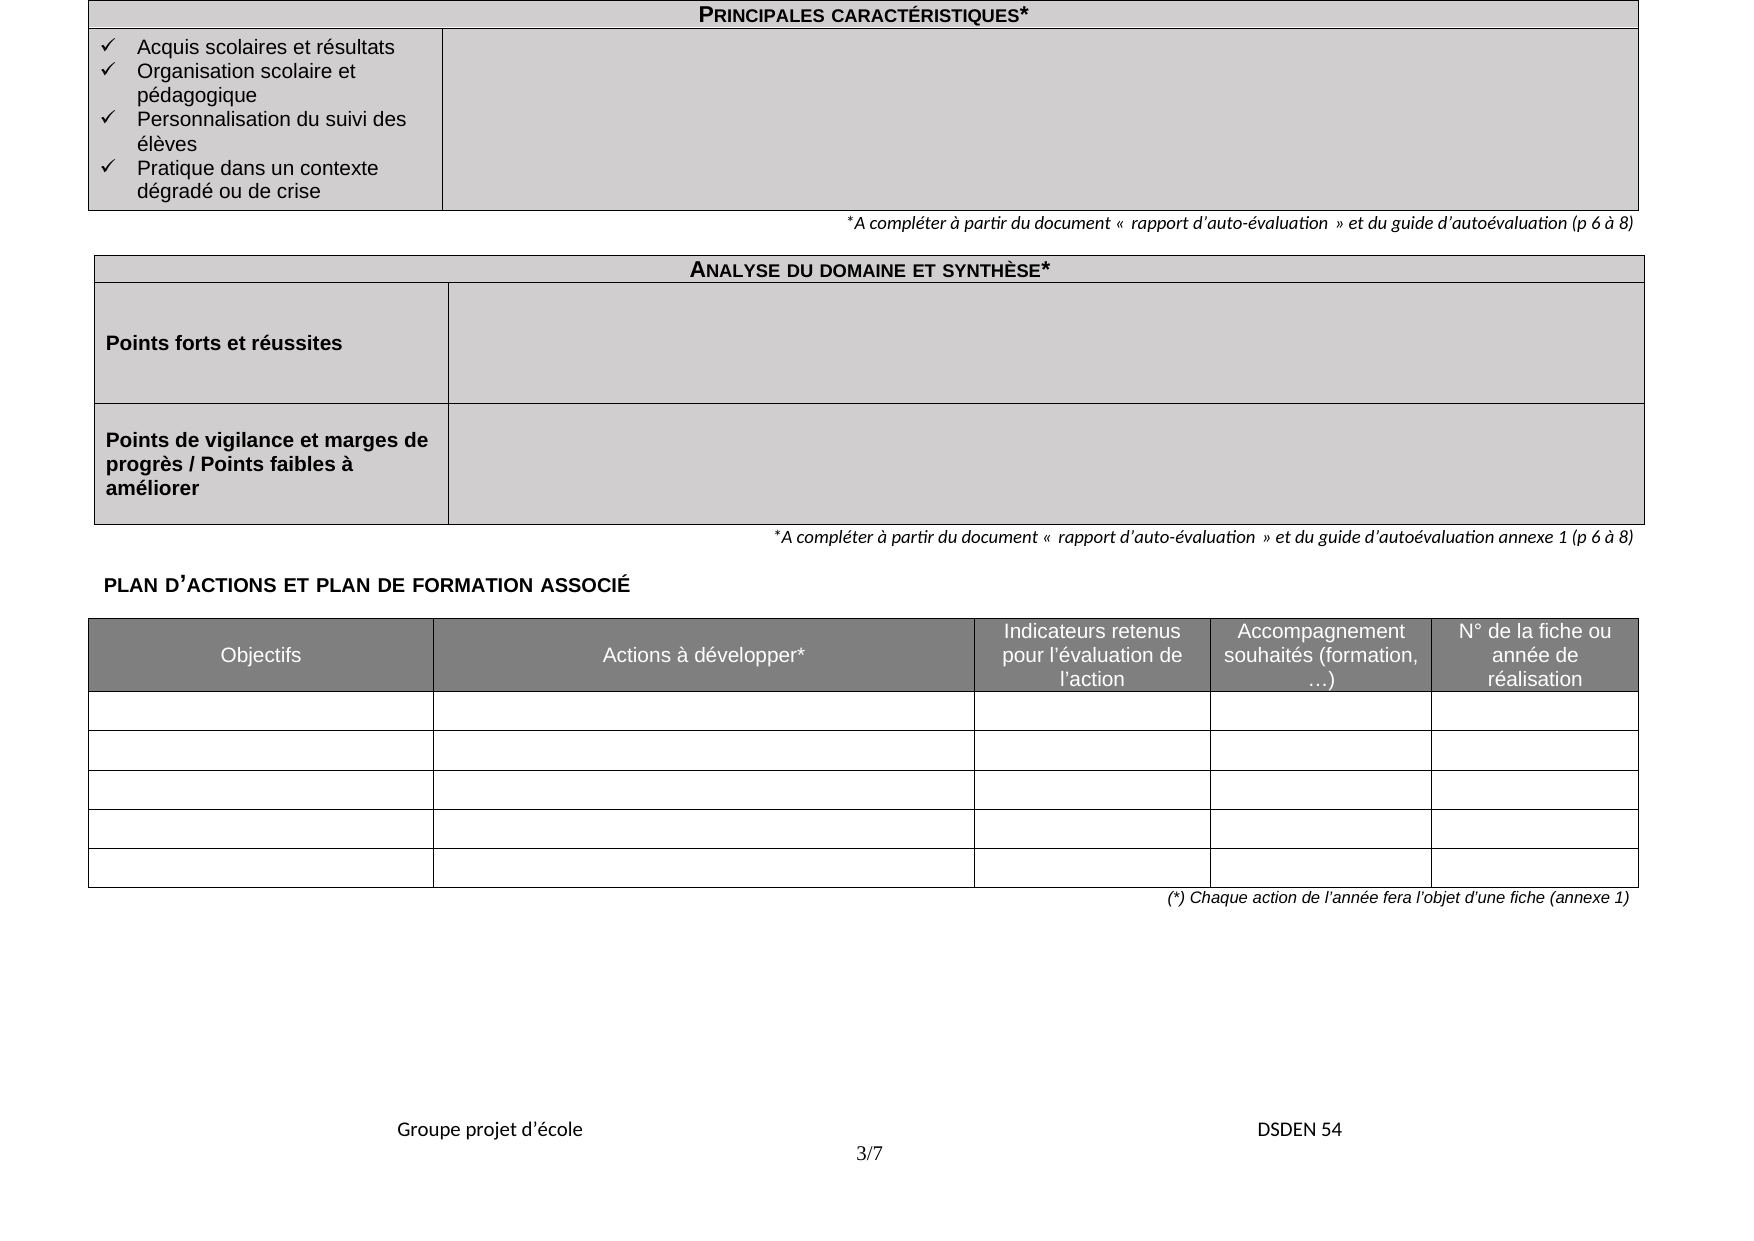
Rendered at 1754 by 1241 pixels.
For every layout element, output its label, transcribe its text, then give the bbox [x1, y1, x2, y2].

text *A compléter à partir du document « rapport d’auto-évaluation » et du guide d’autoévaluation annexe 1 (p 6 à 8) [103, 525, 1636, 548]
table_cell [89, 771, 433, 809]
table_cell [1432, 692, 1638, 730]
table_cell [1211, 810, 1431, 848]
table_header Actions à développer* [434, 619, 974, 691]
table_header Indicateurs retenus pour l’évaluation de l’action [975, 619, 1210, 691]
table_cell [434, 692, 974, 730]
table_header Objectifs [89, 619, 433, 691]
table_cell [1211, 692, 1431, 730]
table_cell [434, 731, 974, 769]
text (*) Chaque action de l’année fera l’objet d’une fiche (annexe 1) [103, 888, 1636, 907]
table_cell Points forts et réussites [95, 283, 448, 403]
table_cell [975, 771, 1210, 809]
table_cell [89, 692, 433, 730]
table_cell [1432, 849, 1638, 887]
table_cell [975, 692, 1210, 730]
table_cell [1211, 771, 1431, 809]
table_cell [975, 731, 1210, 769]
text *A compléter à partir du document « rapport d’auto-évaluation » et du guide d’autoévaluation (p 6 à 8) [103, 211, 1636, 234]
table_cell Points de vigilance et marges de progrès / Points faibles à améliorer [95, 404, 448, 524]
table_cell [1432, 771, 1638, 809]
table_cell [1432, 731, 1638, 769]
table_cell [443, 29, 1638, 210]
table_cell [434, 810, 974, 848]
table_cell [89, 731, 433, 769]
table_cell Acquis scolaires et résultats Organisation scolaire et pédagogique Personnalisation du suivi des élèves Pratique dans un contexte dégradé ou de crise [89, 29, 442, 210]
table_cell [89, 810, 433, 848]
table_cell [975, 849, 1210, 887]
text plan d’actions et plan de formation associé [103, 569, 1636, 597]
table_cell [1432, 810, 1638, 848]
table_header Principales caractéristiques* [89, 1, 1638, 27]
table_cell [449, 404, 1644, 524]
table_header Accompagnement souhaités (formation, …) [1211, 619, 1431, 691]
table_header N° de la fiche ou année de réalisation [1432, 619, 1638, 691]
table_cell [1211, 849, 1431, 887]
table_cell [434, 771, 974, 809]
table_header Analyse du domaine et synthèse* [95, 256, 1644, 282]
table_cell [449, 283, 1644, 403]
table_cell [89, 849, 433, 887]
table_cell [1211, 731, 1431, 769]
table_cell [434, 849, 974, 887]
table_cell [975, 810, 1210, 848]
